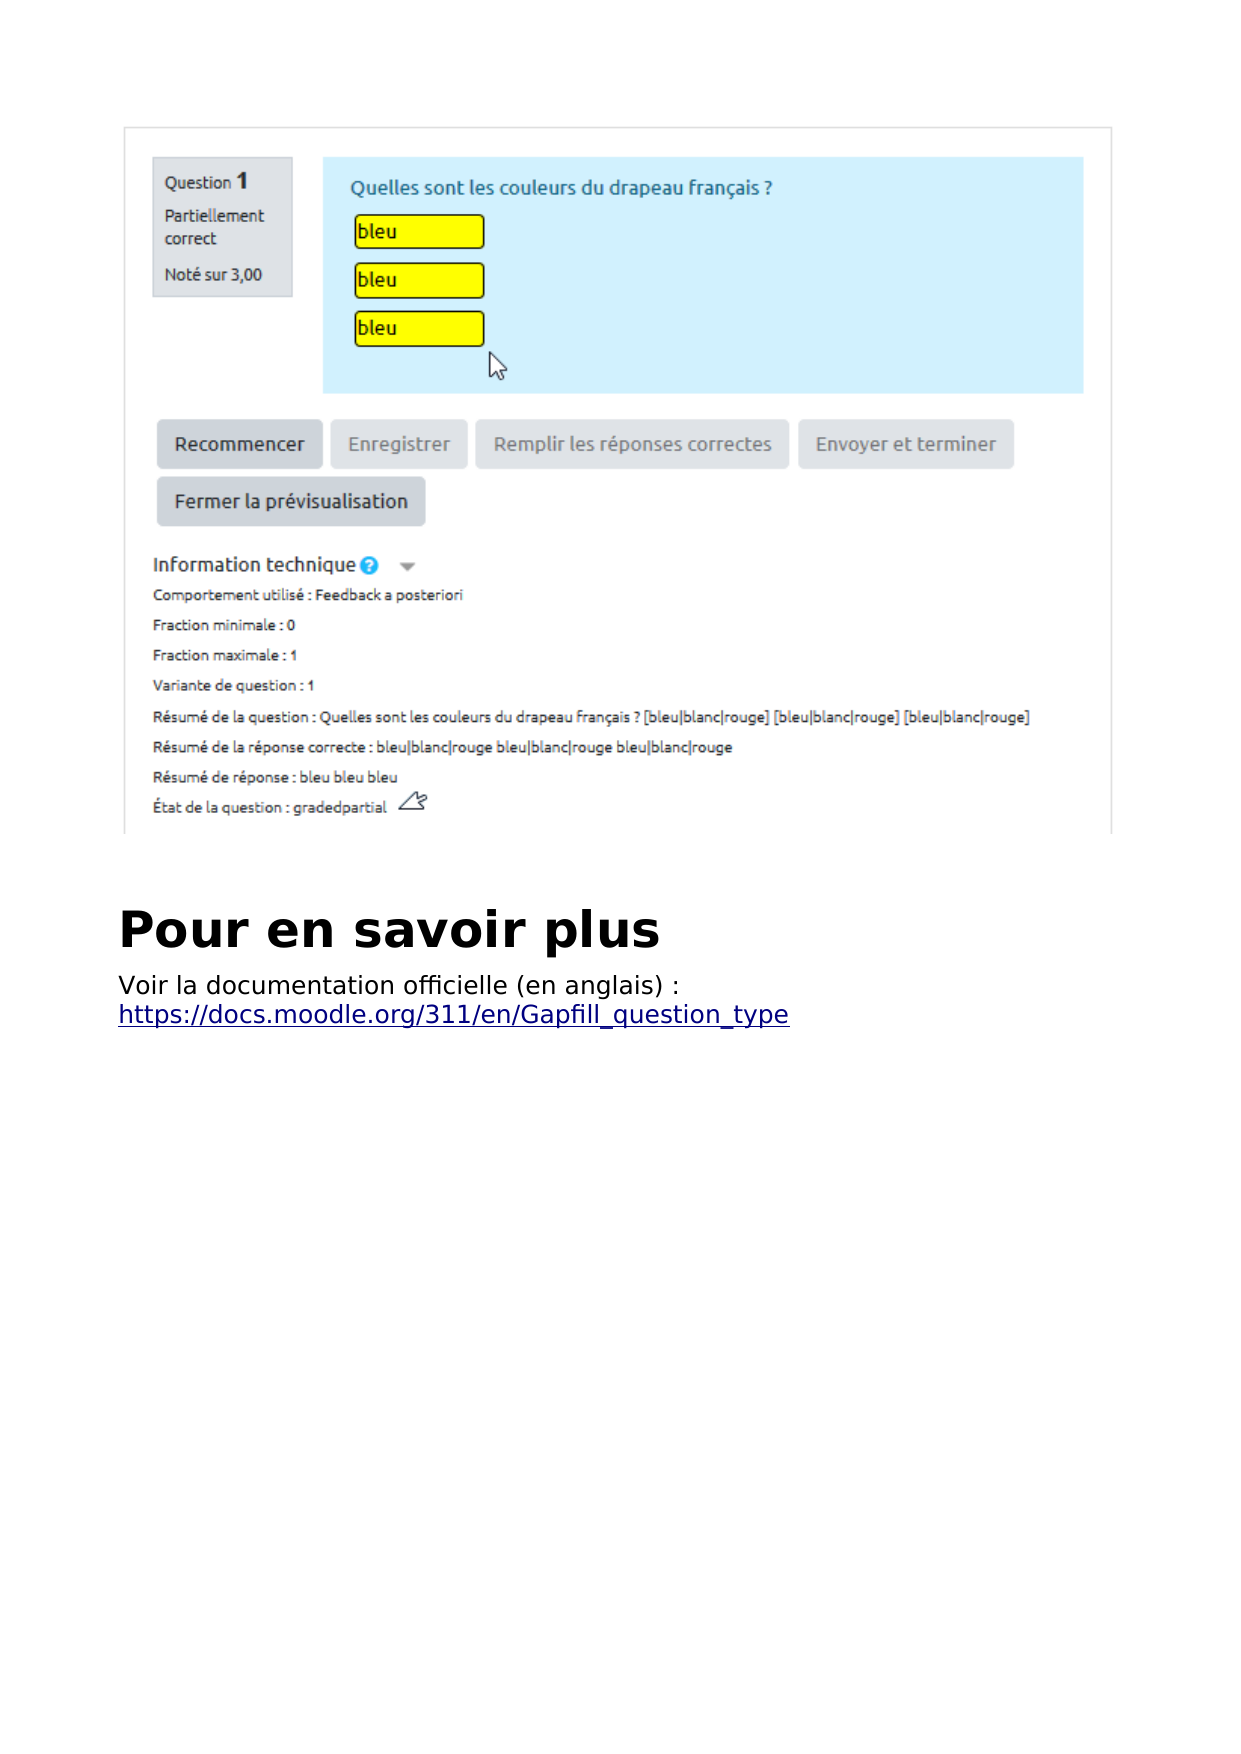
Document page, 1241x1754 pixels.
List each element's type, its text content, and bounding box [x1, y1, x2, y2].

subtitle Pour en savoir plus [118, 901, 1122, 959]
text Voir la documentation officielle (en anglais) : https://docs.moodle.org/311/en/Gapfill_question_type [118, 971, 1122, 1030]
picture [118, 118, 1123, 834]
